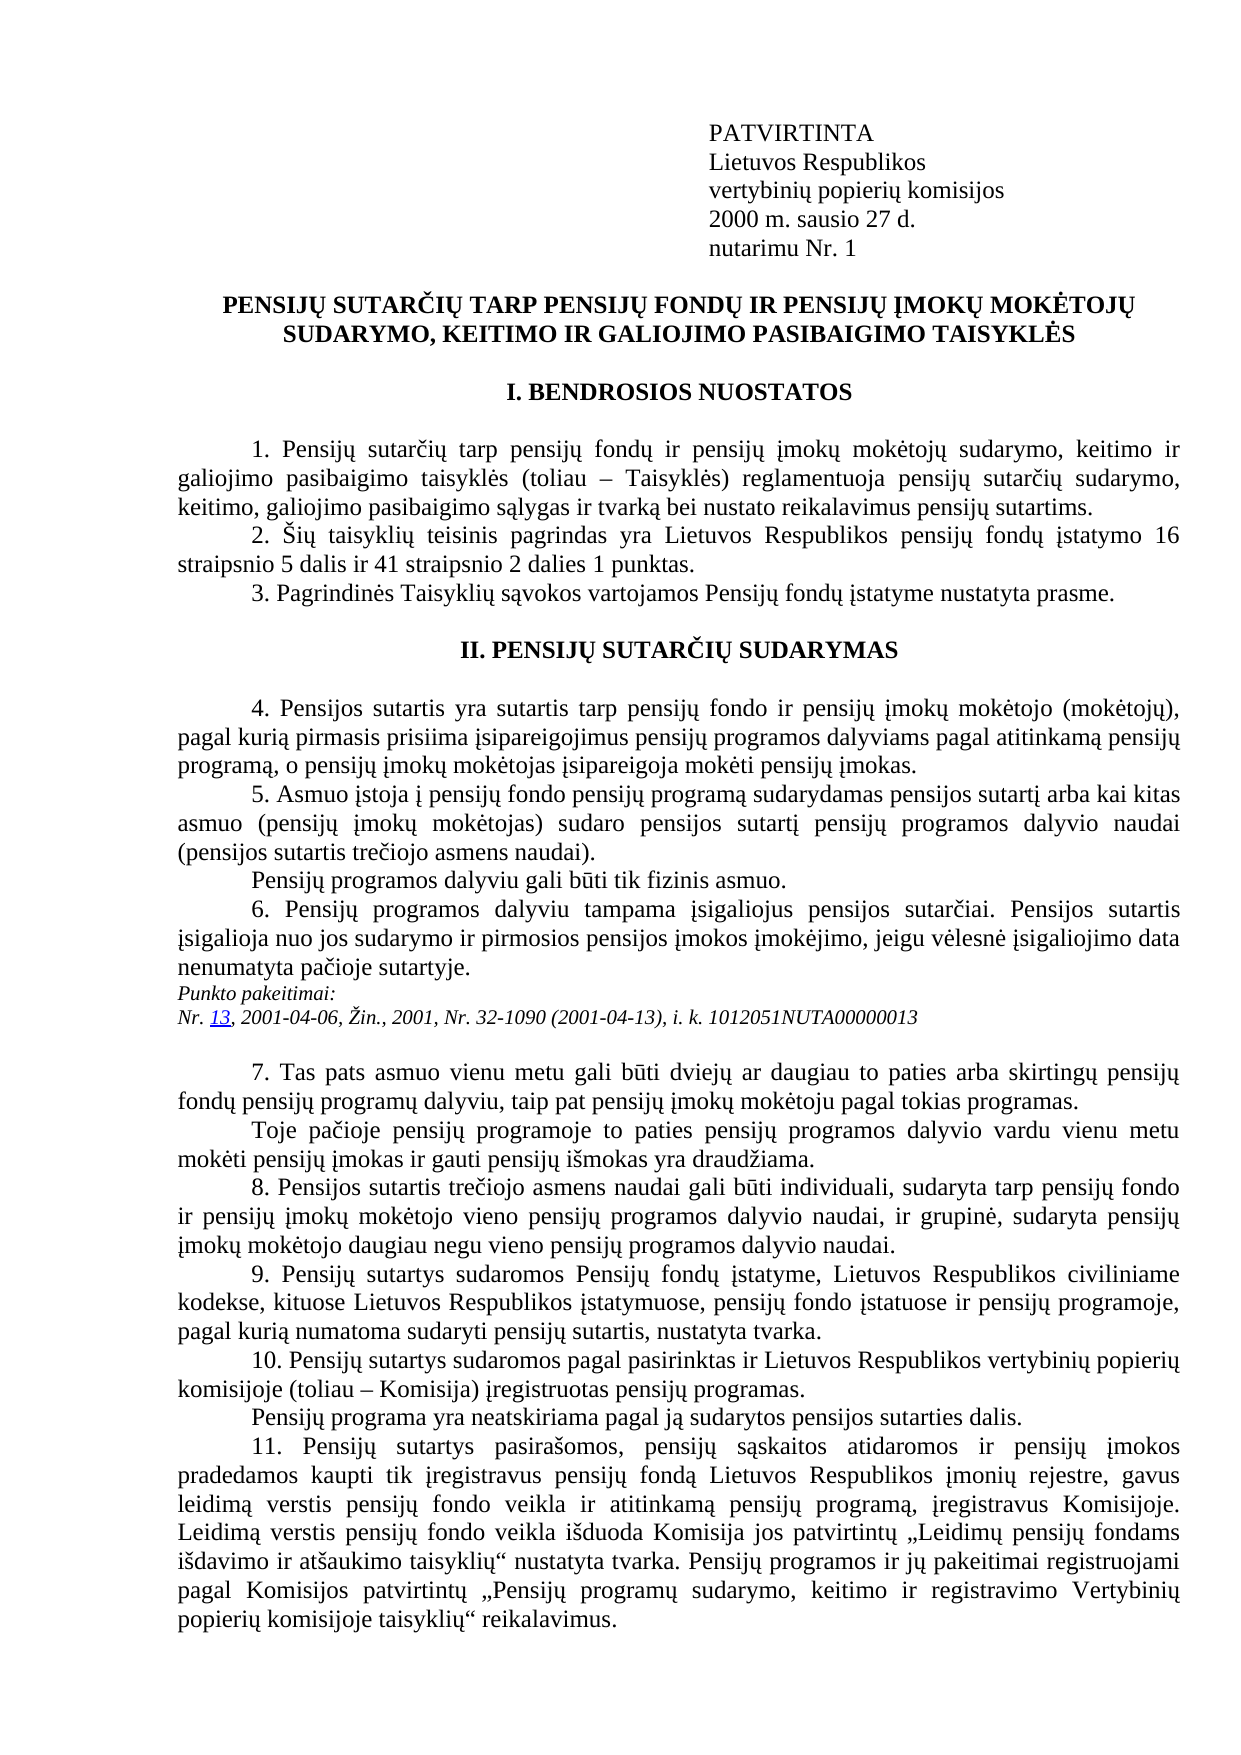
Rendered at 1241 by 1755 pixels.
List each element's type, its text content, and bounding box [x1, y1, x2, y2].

text II. PENSIJŲ SUTARČIŲ SUDARYMAS [177, 636, 1181, 664]
text 10. Pensijų sutartys sudaromos pagal pasirinktas ir Lietuvos Respublikos vertybinių popierių komisijoje (toliau – Komisija) įregistruotas pensijų programas. [177, 1345, 1181, 1402]
text Lietuvos Respublikos [177, 147, 1181, 176]
text 9. Pensijų sutartys sudaromos Pensijų fondų įstatyme, Lietuvos Respublikos civiliniame kodekse, kituose Lietuvos Respublikos įstatymuose, pensijų fondo įstatuose ir pensijų programoje, pagal kurią numatoma sudaryti pensijų sutartis, nustatyta tvarka. [177, 1259, 1181, 1345]
text nutarimu Nr. 1 [177, 233, 1181, 262]
text Pensijų programos dalyviu gali būti tik fizinis asmuo. [177, 866, 1181, 894]
text 11. Pensijų sutartys pasirašomos, pensijų sąskaitos atidaromos ir pensijų įmokos pradedamos kaupti tik įregistravus pensijų fondą Lietuvos Respublikos įmonių rejestre, gavus leidimą verstis pensijų fondo veikla ir atitinkamą pensijų programą, įregistravus Komisijoje. Leidimą verstis pensijų fondo veikla išduoda Komisija jos patvirtintų „Leidimų pensijų fondams išdavimo ir atšaukimo taisyklių“ nustatyta tvarka. Pensijų programos ir jų pakeitimai registruojami pagal Komisijos patvirtintų „Pensijų programų sudarymo, keitimo ir registravimo Vertybinių popierių komisijoje taisyklių“ reikalavimus. [177, 1431, 1181, 1632]
text 7. Tas pats asmuo vienu metu gali būti dviejų ar daugiau to paties arba skirtingų pensijų fondų pensijų programų dalyviu, taip pat pensijų įmokų mokėtoju pagal tokias programas. [177, 1057, 1181, 1115]
text Toje pačioje pensijų programoje to paties pensijų programos dalyvio vardu vienu metu mokėti pensijų įmokas ir gauti pensijų išmokas yra draudžiama. [177, 1115, 1181, 1172]
text 6. Pensijų programos dalyviu tampama įsigaliojus pensijos sutarčiai. Pensijos sutartis įsigalioja nuo jos sudarymo ir pirmosios pensijos įmokos įmokėjimo, jeigu vėlesnė įsigaliojimo data nenumatyta pačioje sutartyje. [177, 894, 1181, 981]
text 8. Pensijos sutartis trečiojo asmens naudai gali būti individuali, sudaryta tarp pensijų fondo ir pensijų įmokų mokėtojo vieno pensijų programos dalyvio naudai, ir grupinė, sudaryta pensijų įmokų mokėtojo daugiau negu vieno pensijų programos dalyvio naudai. [177, 1172, 1181, 1259]
text 2000 m. sausio 27 d. [177, 204, 1181, 233]
text I. BENDROSIOS NUOSTATOS [177, 377, 1181, 406]
text PENSIJŲ SUTARČIŲ TARP PENSIJŲ FONDŲ IR PENSIJŲ ĮMOKŲ MOKĖTOJŲ SUDARYMO, KEITIMO IR GALIOJIMO PASIBAIGIMO TAISYKLĖS [177, 291, 1181, 348]
text vertybinių popierių komisijos [177, 176, 1181, 204]
text Pensijų programa yra neatskiriama pagal ją sudarytos pensijos sutarties dalis. [177, 1402, 1181, 1431]
text 1. Pensijų sutarčių tarp pensijų fondų ir pensijų įmokų mokėtojų sudarymo, keitimo ir galiojimo pasibaigimo taisyklės (toliau – Taisyklės) reglamentuoja pensijų sutarčių sudarymo, keitimo, galiojimo pasibaigimo sąlygas ir tvarką bei nustato reikalavimus pensijų sutartims. [177, 434, 1181, 521]
text Punkto pakeitimai: [177, 981, 1181, 1005]
text 3. Pagrindinės Taisyklių sąvokos vartojamos Pensijų fondų įstatyme nustatyta prasme. [177, 578, 1181, 607]
text Nr. 13, 2001-04-06, Žin., 2001, Nr. 32-1090 (2001-04-13), i. k. 1012051NUTA00000013 [177, 1005, 1181, 1029]
text 4. Pensijos sutartis yra sutartis tarp pensijų fondo ir pensijų įmokų mokėtojo (mokėtojų), pagal kurią pirmasis prisiima įsipareigojimus pensijų programos dalyviams pagal atitinkamą pensijų programą, o pensijų įmokų mokėtojas įsipareigoja mokėti pensijų įmokas. [177, 693, 1181, 779]
text PATVIRTINTA [177, 118, 1181, 147]
text 2. Šių taisyklių teisinis pagrindas yra Lietuvos Respublikos pensijų fondų įstatymo 16 straipsnio 5 dalis ir 41 straipsnio 2 dalies 1 punktas. [177, 521, 1181, 578]
text 5. Asmuo įstoja į pensijų fondo pensijų programą sudarydamas pensijos sutartį arba kai kitas asmuo (pensijų įmokų mokėtojas) sudaro pensijos sutartį pensijų programos dalyvio naudai (pensijos sutartis trečiojo asmens naudai). [177, 779, 1181, 866]
